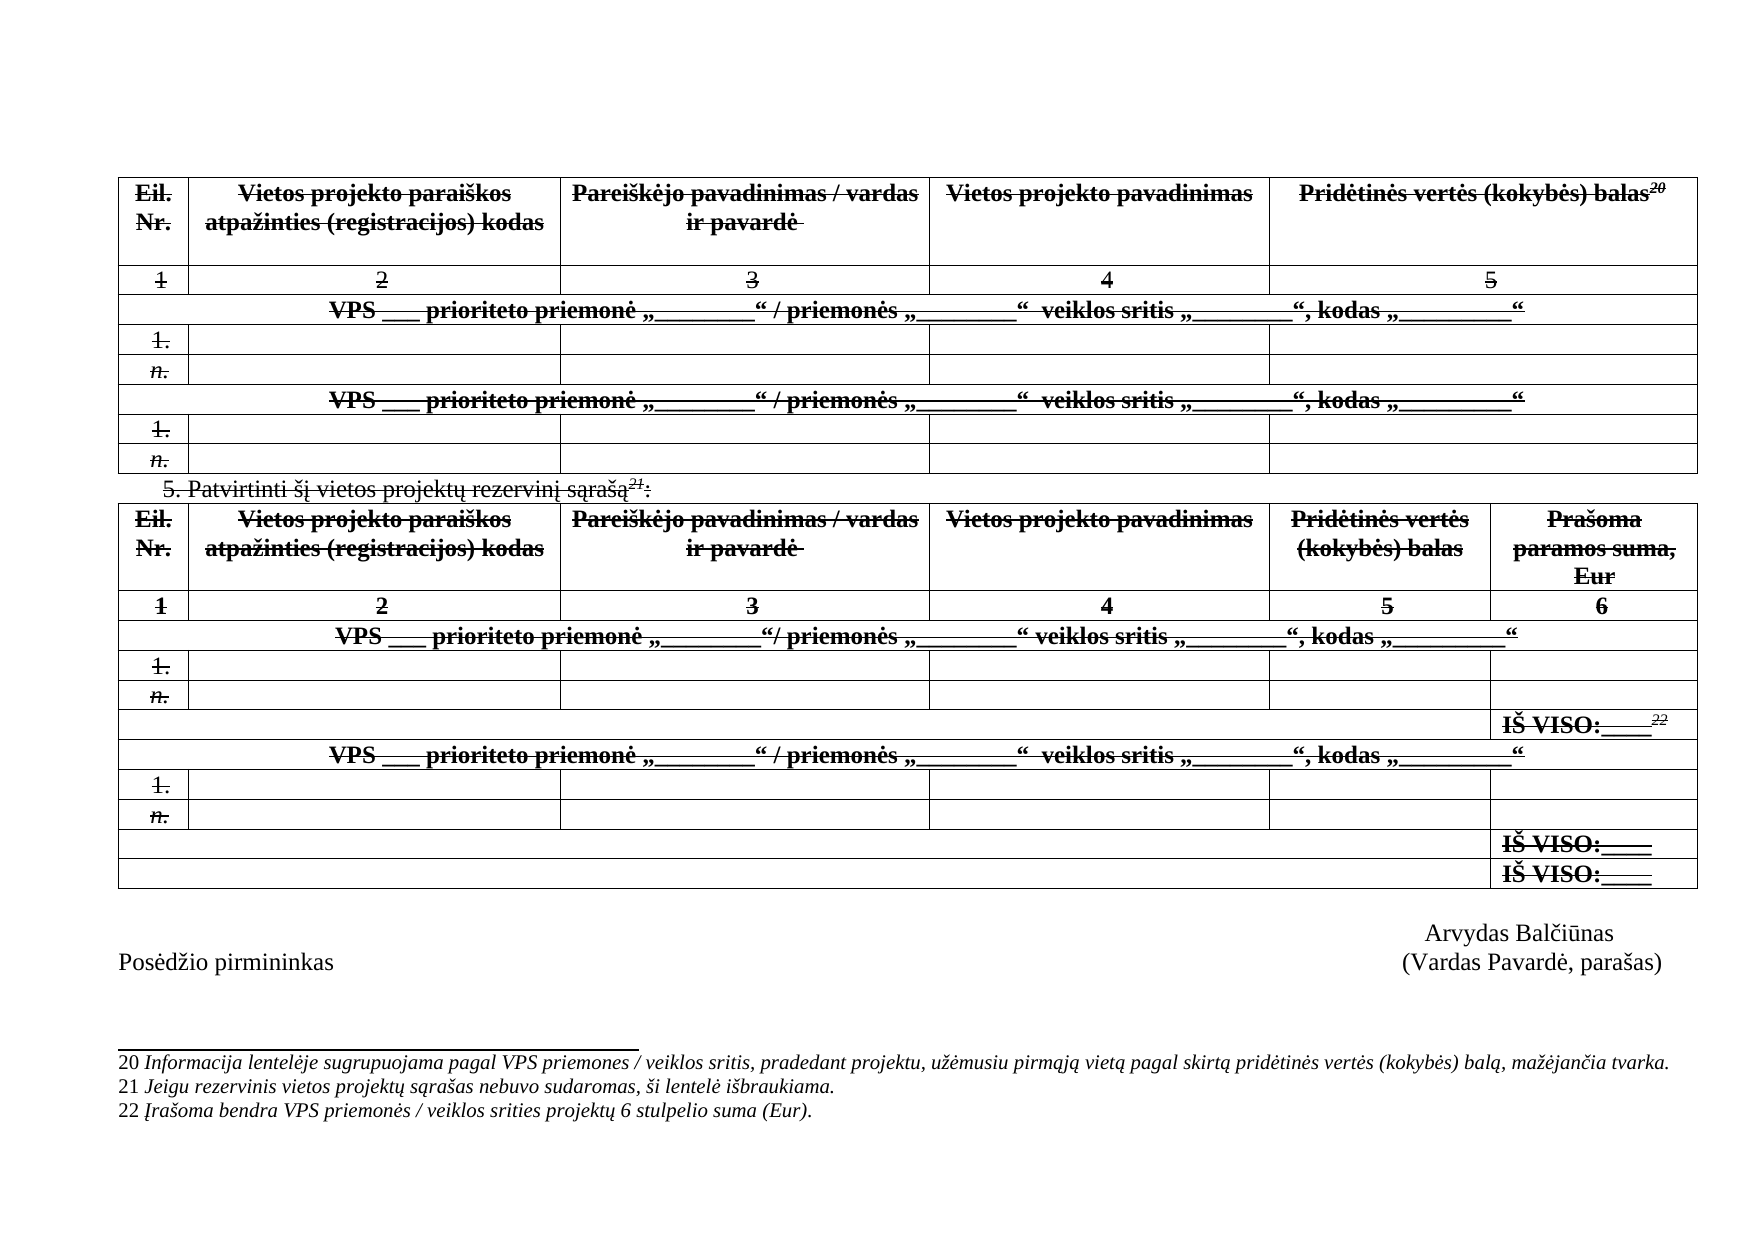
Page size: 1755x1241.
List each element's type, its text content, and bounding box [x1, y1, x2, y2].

table_cell 5 [1270, 266, 1697, 294]
table_header Eil. Nr. [119, 178, 188, 264]
table_header Eil. Nr. [119, 504, 188, 590]
table_cell [119, 830, 1490, 858]
table_cell n. [119, 355, 188, 384]
table_header Vietos projekto pavadinimas [930, 178, 1269, 264]
table_cell IŠ VISO:____ [1491, 859, 1697, 888]
table_cell VPS ___ prioriteto priemonė „________“ / priemonės „________“ veiklos sritis „________“, kodas „_________“ [119, 740, 1697, 769]
table_cell [561, 415, 929, 443]
table_cell [930, 415, 1269, 443]
table_cell [930, 770, 1269, 799]
table_cell [561, 325, 929, 354]
table_cell 4 [930, 591, 1269, 620]
table_cell [1270, 800, 1490, 828]
table_cell n. [119, 681, 188, 709]
table_cell [189, 770, 560, 799]
table_cell [189, 800, 560, 828]
table_cell [119, 859, 1490, 888]
table_cell [561, 355, 929, 384]
text 5. Patvirtinti šį vietos projektų rezervinį sąrašą: [118, 474, 1695, 503]
table_cell [930, 681, 1269, 709]
table_cell 1. [119, 325, 188, 354]
table_cell 1 [119, 591, 188, 620]
table_cell [189, 651, 560, 679]
table_cell 4 [930, 266, 1269, 294]
table_cell [189, 355, 560, 384]
table_cell [1270, 770, 1490, 799]
table_cell [1270, 355, 1697, 384]
table_cell 5 [1270, 591, 1490, 620]
table_cell [1491, 770, 1697, 799]
table_cell [930, 355, 1269, 384]
table_cell [1491, 681, 1697, 709]
table_cell 6 [1491, 591, 1697, 620]
table_cell [930, 800, 1269, 828]
table_cell [561, 651, 929, 679]
table_cell 1. [119, 651, 188, 679]
table_cell 2 [189, 591, 560, 620]
table_cell [189, 415, 560, 443]
table_cell VPS ___ prioriteto priemonė „________“/ priemonės „________“ veiklos sritis „________“, kodas „_________“ [119, 621, 1697, 650]
table_cell n. [119, 444, 188, 473]
table_header Vietos projekto paraiškos atpažinties (registracijos) kodas [189, 178, 560, 264]
table_cell [561, 681, 929, 709]
table_cell [1491, 651, 1697, 679]
table_cell 1. [119, 415, 188, 443]
table_header Pridėtinės vertės (kokybės) balas [1270, 504, 1490, 590]
table_cell [561, 444, 929, 473]
table_cell [1270, 444, 1697, 473]
table_cell [561, 800, 929, 828]
table_cell 1 [119, 266, 188, 294]
table_cell [189, 681, 560, 709]
table_cell [119, 710, 1490, 739]
table_header Pareiškėjo pavadinimas / vardas ir pavardė [561, 178, 929, 264]
table_cell [1270, 415, 1697, 443]
table_cell 1. [119, 770, 188, 799]
table_cell [189, 444, 560, 473]
table_cell [1270, 651, 1490, 679]
table_cell [930, 651, 1269, 679]
text Posėdžio pirmininkas (Vardas Pavardė, parašas) [118, 947, 1713, 975]
table_cell VPS ___ prioriteto priemonė „________“ / priemonės „________“ veiklos sritis „________“, kodas „_________“ [119, 385, 1697, 413]
table_cell 2 [189, 266, 560, 294]
table_cell VPS ___ prioriteto priemonė „________“ / priemonės „________“ veiklos sritis „________“, kodas „_________“ [119, 295, 1697, 324]
table_header Pareiškėjo pavadinimas / vardas ir pavardė [561, 504, 929, 590]
table_header Pridėtinės vertės (kokybės) balas [1270, 178, 1697, 264]
table_header Prašoma paramos suma, Eur [1491, 504, 1697, 590]
table_cell [930, 444, 1269, 473]
table_cell [1270, 681, 1490, 709]
text Arvydas Balčiūnas [118, 918, 1695, 947]
table_cell n. [119, 800, 188, 828]
table_cell [930, 325, 1269, 354]
table_header Vietos projekto pavadinimas [930, 504, 1269, 590]
table_cell 3 [561, 266, 929, 294]
text Jeigu rezervinis vietos projektų sąrašas nebuvo sudaromas, ši lentelė išbraukiama. [118, 1074, 1695, 1098]
table_cell [1270, 325, 1697, 354]
table_cell [561, 770, 929, 799]
table_cell [1491, 800, 1697, 828]
table_cell [189, 325, 560, 354]
table_cell 3 [561, 591, 929, 620]
table_cell IŠ VISO:____ [1491, 830, 1697, 858]
table_header Vietos projekto paraiškos atpažinties (registracijos) kodas [189, 504, 560, 590]
table_cell IŠ VISO:____ [1491, 710, 1697, 739]
